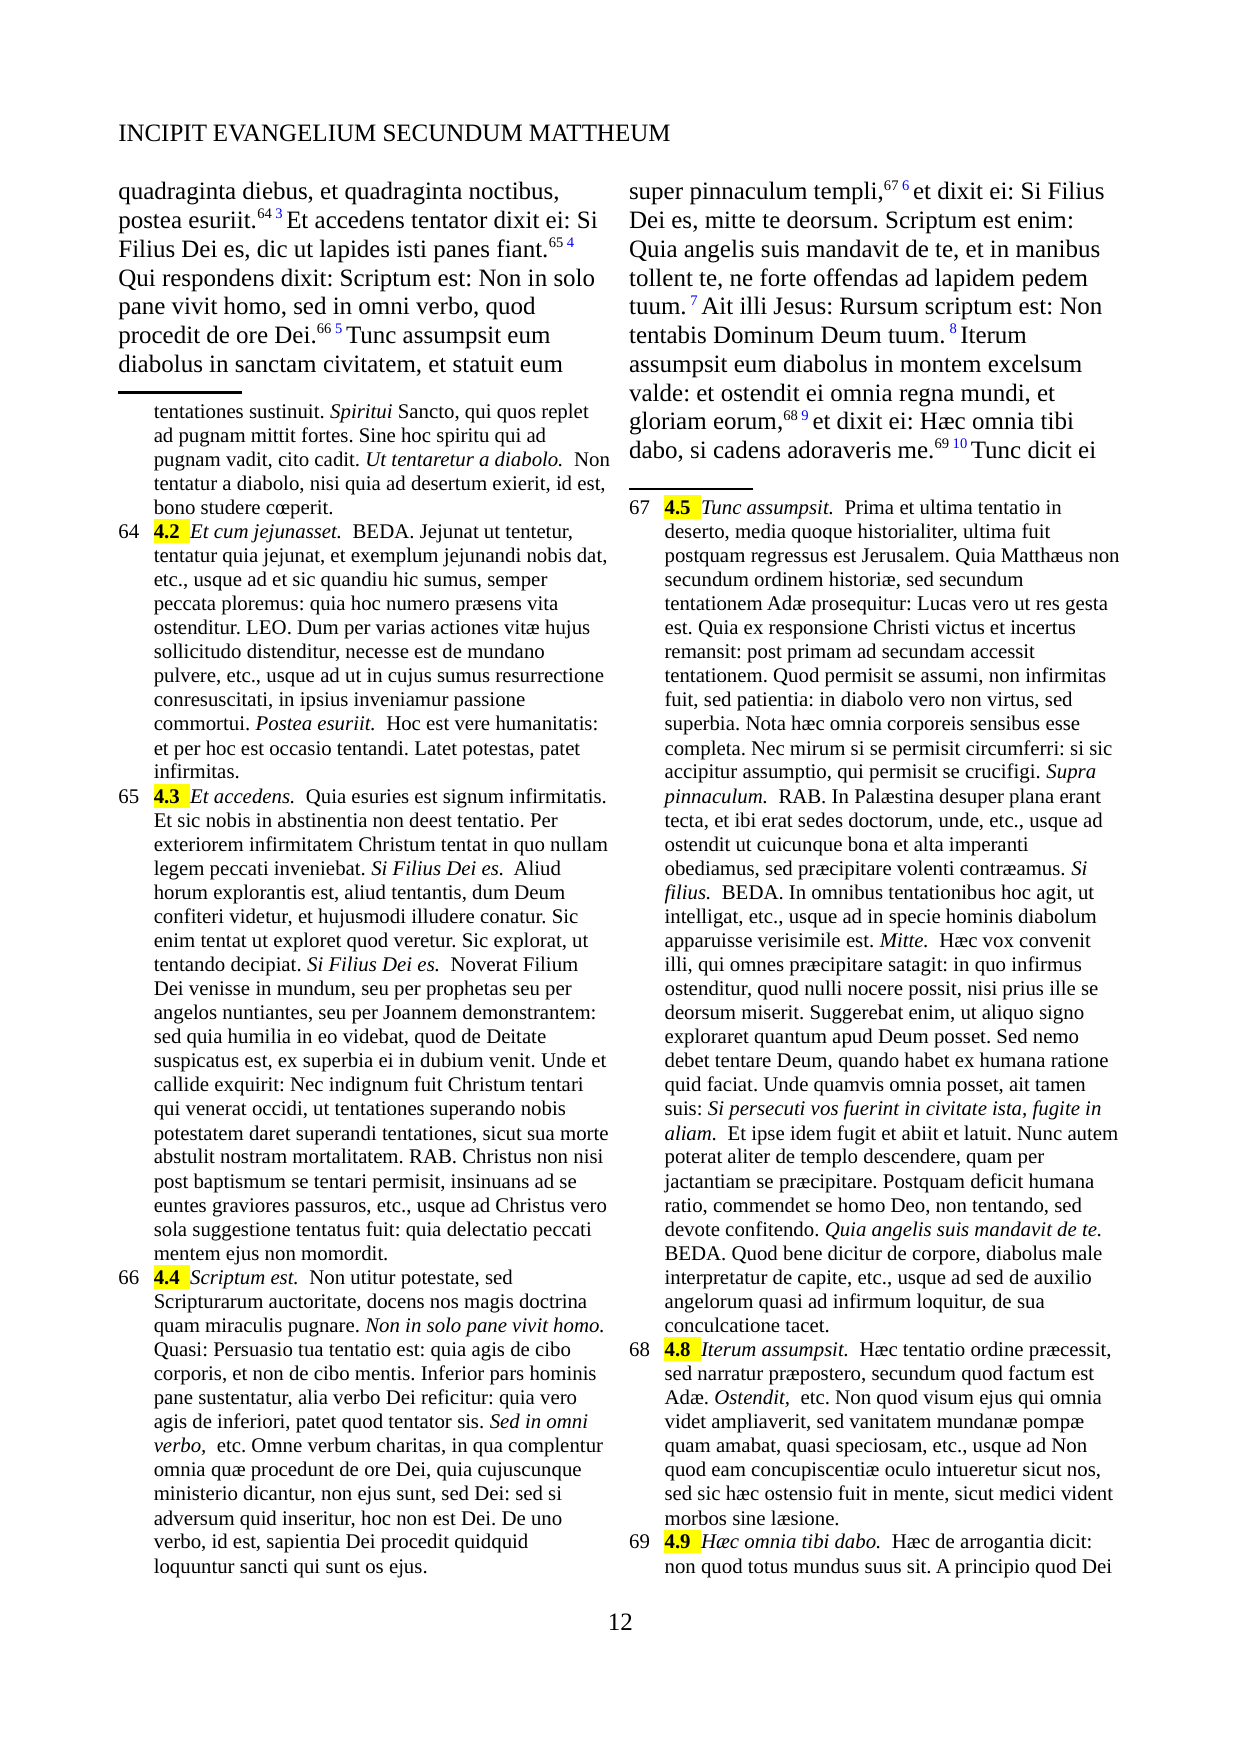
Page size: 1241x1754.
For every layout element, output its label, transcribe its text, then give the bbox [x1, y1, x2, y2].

text 4.9 Hæc omnia tibi dabo. Hæc de arrogantia dicit: non quod totus mundus suus sit. A principio quod Dei [629, 1529, 1122, 1578]
text 4.8 Iterum assumpsit. Hæc tentatio ordine præcessit, sed narratur præpostero, secundum quod factum est Adæ. Ostendit, etc. Non quod visum ejus qui omnia videt ampliaverit, sed vanitatem mundanæ pompæ quam amabat, quasi speciosam, etc., usque ad Non quod eam concupiscentiæ oculo intueretur sicut nos, sed sic hæc ostensio fuit in mente, sicut medici vident morbos sine læsione. [629, 1337, 1122, 1529]
text 4.2 Et cum jejunasset. BEDA. Jejunat ut tentetur, tentatur quia jejunat, et exemplum jejunandi nobis dat, etc., usque ad et sic quandiu hic sumus, semper peccata ploremus: quia hoc numero præsens vita ostenditur. LEO. Dum per varias actiones vitæ hujus sollicitudo distenditur, necesse est de mundano pulvere, etc., usque ad ut in cujus sumus resurrectione conresuscitati, in ipsius inveniamur passione commortui. Postea esuriit. Hoc est vere humanitatis: et per hoc est occasio tentandi. Latet potestas, patet infirmitas. [118, 519, 611, 783]
text 4 Tunc Jesus ductus est in desertum a Spiritu, ut tentaretur a diabolo. 2 Et cum jejunasset quadraginta diebus, et quadraginta noctibus, postea esuriit. 3 Et accedens tentator dixit ei: Si Filius Dei es, dic ut lapides isti panes fiant. 4 Qui respondens dixit: Scriptum est: Non in solo pane vivit homo, sed in omni verbo, quod procedit de ore Dei. 5 Tunc assumpsit eum diabolus in sanctam civitatem, et statuit eum super pinnaculum templi, 6 et dixit ei: Si Filius Dei es, mitte te deorsum. Scriptum est enim: Quia angelis suis mandavit de te, et in manibus tollent te, ne forte offendas ad lapidem pedem tuum. 7 Ait illi Jesus: Rursum scriptum est: Non tentabis Dominum Deum tuum. 8 Iterum assumpsit eum diabolus in montem excelsum valde: et ostendit ei omnia regna mundi, et gloriam eorum, 9 et dixit ei: Hæc omnia tibi dabo, si cadens adoraveris me. 10 Tunc dicit ei Jesus: Vade Satana: Scriptum est enim: Dominum Deum tuum adorabis, et illi soli servies. 11 Tunc reliquit eum diabolus: et ecce angeli accesserunt, et ministrabant ei. 12 Cum autem audisset Jesus quod Joannes traditus esset, secessit in Galilæam: 13 et, relicta civitate Nazareth, venit, et habitavit in Capharnaum maritima, in finibus Zabulon et Nephthalim: 14 ut adimpleretur quod dictum est per Isaiam prophetam: 15 [Terra Zabulon, et terra Nephthalim, via maris trans Jordanem, Galilæa gentium: 16 populus, qui sedebat in tenebris, vidit lucem magnam: et sedentibus in regione umbræ mortis, lux orta est eis.] 17 Exinde cœpit Jesus prædicare, et dicere: Pœnitentiam agite: appropinquavit enim regnum cælorum. 18 Ambulans autem Jesus juxta mare Galilææ, vidit duos fratres, Simonem, qui vocatur Petrus, et Andream fratrem ejus, mittentes rete in mare (erant enim piscatores), 19 et ait illis: Venite post me, et faciam vos fieri piscatores hominum. 20 At illi continuo relictis retibus secuti sunt eum. 21 Et procedens inde, vidit alios duos fratres, Jacobum Zebedæi, et Joannem fratrem ejus, in navi cum Zebedæo patre eorum, reficientes retia sua: et vocavit eos. 22 Illi autem statim relictis retibus et patre, secuti sunt eum. 23 Et circuibat Jesus totam Galilæam, docens in synagogis eorum, et prædicans Evangelium regni: et sanans omnem languorem, et omnem infirmitatem in populo. 24 Et abiit opinio ejus in totam Syriam, et obtulerunt ei omnes male habentes, variis languoribus, et tormentis comprehensos, et qui dæmonia habebant, et lunaticos, et paralyticos, et curavit eos: 25 et secutæ sunt eum turbæ multæ de Galilæa, et Decapoli, et de Jerosolymis, et de Judæa, et de trans Jordanem. [629, 176, 1122, 464]
text 4.5 Tunc assumpsit. Prima et ultima tentatio in deserto, media quoque historialiter, ultima fuit postquam regressus est Jerusalem. Quia Matthæus non secundum ordinem historiæ, sed secundum tentationem Adæ prosequitur: Lucas vero ut res gesta est. Quia ex responsione Christi victus et incertus remansit: post primam ad secundam accessit tentationem. Quod permisit se assumi, non infirmitas fuit, sed patientia: in diabolo vero non virtus, sed superbia. Nota hæc omnia corporeis sensibus esse completa. Nec mirum si se permisit circumferri: si sic accipitur assumptio, qui permisit se crucifigi. Supra pinnaculum. RAB. In Palæstina desuper plana erant tecta, et ibi erat sedes doctorum, unde, etc., usque ad ostendit ut cuicunque bona et alta imperanti obediamus, sed præcipitare volenti contræamus. Si filius. BEDA. In omnibus tentationibus hoc agit, ut intelligat, etc., usque ad in specie hominis diabolum apparuisse verisimile est. Mitte. Hæc vox convenit illi, qui omnes præcipitare satagit: in quo infirmus ostenditur, quod nulli nocere possit, nisi prius ille se deorsum miserit. Suggerebat enim, ut aliquo signo exploraret quantum apud Deum posset. Sed nemo debet tentare Deum, quando habet ex humana ratione quid faciat. Unde quamvis omnia posset, ait tamen suis: Si persecuti vos fuerint in civitate ista, fugite in aliam. Et ipse idem fugit et abiit et latuit. Nunc autem poterat aliter de templo descendere, quam per jactantiam se præcipitare. Postquam deficit humana ratio, commendet se homo Deo, non tentando, sed devote confitendo. Quia angelis suis mandavit de te. BEDA. Quod bene dicitur de corpore, diabolus male interpretatur de capite, etc., usque ad sed de auxilio angelorum quasi ad infirmum loquitur, de sua conculcatione tacet. [629, 495, 1122, 1337]
text 4.4 Scriptum est. Non utitur potestate, sed Scripturarum auctoritate, docens nos magis doctrina quam miraculis pugnare. Non in solo pane vivit homo. Quasi: Persuasio tua tentatio est: quia agis de cibo corporis, et non de cibo mentis. Inferior pars hominis pane sustentatur, alia verbo Dei reficitur: quia vero agis de inferiori, patet quod tentator sis. Sed in omni verbo, etc. Omne verbum charitas, in qua complentur omnia quæ procedunt de ore Dei, quia cujuscunque ministerio dicantur, non ejus sunt, sed Dei: sed si adversum quid inseritur, hoc non est Dei. De uno verbo, id est, sapientia Dei procedit quidquid loquuntur sancti qui sunt os ejus. [118, 1265, 611, 1578]
text 4.3 Et accedens. Quia esuries est signum infirmitatis. Et sic nobis in abstinentia non deest tentatio. Per exteriorem infirmitatem Christum tentat in quo nullam legem peccati inveniebat. Si Filius Dei es. Aliud horum explorantis est, aliud tentantis, dum Deum confiteri videtur, et hujusmodi illudere conatur. Sic enim tentat ut exploret quod veretur. Sic explorat, ut tentando decipiat. Si Filius Dei es. Noverat Filium Dei venisse in mundum, seu per prophetas seu per angelos nuntiantes, seu per Joannem demonstrantem: sed quia humilia in eo videbat, quod de Deitate suspicatus est, ex superbia ei in dubium venit. Unde et callide exquirit: Nec indignum fuit Christum tentari qui venerat occidi, ut tentationes superando nobis potestatem daret superandi tentationes, sicut sua morte abstulit nostram mortalitatem. RAB. Christus non nisi post baptismum se tentari permisit, insinuans ad se euntes graviores passuros, etc., usque ad Christus vero sola suggestione tentatus fuit: quia delectatio peccati mentem ejus non momordit. [118, 783, 611, 1265]
text tentationes sustinuit. Spiritui Sancto, qui quos replet ad pugnam mittit fortes. Sine hoc spiritu qui ad pugnam vadit, cito cadit. Ut tentaretur a diabolo. Non tentatur a diabolo, nisi quia ad desertum exierit, id est, bono studere cœperit. [118, 398, 611, 519]
text 4 Tunc Jesus ductus est in desertum a Spiritu, ut tentaretur a diabolo. 2 Et cum jejunasset quadraginta diebus, et quadraginta noctibus, postea esuriit. 3 Et accedens tentator dixit ei: Si Filius Dei es, dic ut lapides isti panes fiant. 4 Qui respondens dixit: Scriptum est: Non in solo pane vivit homo, sed in omni verbo, quod procedit de ore Dei. 5 Tunc assumpsit eum diabolus in sanctam civitatem, et statuit eum super pinnaculum templi, 6 et dixit ei: Si Filius Dei es, mitte te deorsum. Scriptum est enim: Quia angelis suis mandavit de te, et in manibus tollent te, ne forte offendas ad lapidem pedem tuum. 7 Ait illi Jesus: Rursum scriptum est: Non tentabis Dominum Deum tuum. 8 Iterum assumpsit eum diabolus in montem excelsum valde: et ostendit ei omnia regna mundi, et gloriam eorum, 9 et dixit ei: Hæc omnia tibi dabo, si cadens adoraveris me. 10 Tunc dicit ei Jesus: Vade Satana: Scriptum est enim: Dominum Deum tuum adorabis, et illi soli servies. 11 Tunc reliquit eum diabolus: et ecce angeli accesserunt, et ministrabant ei. 12 Cum autem audisset Jesus quod Joannes traditus esset, secessit in Galilæam: 13 et, relicta civitate Nazareth, venit, et habitavit in Capharnaum maritima, in finibus Zabulon et Nephthalim: 14 ut adimpleretur quod dictum est per Isaiam prophetam: 15 [Terra Zabulon, et terra Nephthalim, via maris trans Jordanem, Galilæa gentium: 16 populus, qui sedebat in tenebris, vidit lucem magnam: et sedentibus in regione umbræ mortis, lux orta est eis.] 17 Exinde cœpit Jesus prædicare, et dicere: Pœnitentiam agite: appropinquavit enim regnum cælorum. 18 Ambulans autem Jesus juxta mare Galilææ, vidit duos fratres, Simonem, qui vocatur Petrus, et Andream fratrem ejus, mittentes rete in mare (erant enim piscatores), 19 et ait illis: Venite post me, et faciam vos fieri piscatores hominum. 20 At illi continuo relictis retibus secuti sunt eum. 21 Et procedens inde, vidit alios duos fratres, Jacobum Zebedæi, et Joannem fratrem ejus, in navi cum Zebedæo patre eorum, reficientes retia sua: et vocavit eos. 22 Illi autem statim relictis retibus et patre, secuti sunt eum. 23 Et circuibat Jesus totam Galilæam, docens in synagogis eorum, et prædicans Evangelium regni: et sanans omnem languorem, et omnem infirmitatem in populo. 24 Et abiit opinio ejus in totam Syriam, et obtulerunt ei omnes male habentes, variis languoribus, et tormentis comprehensos, et qui dæmonia habebant, et lunaticos, et paralyticos, et curavit eos: 25 et secutæ sunt eum turbæ multæ de Galilæa, et Decapoli, et de Jerosolymis, et de Judæa, et de trans Jordanem. [118, 176, 611, 378]
